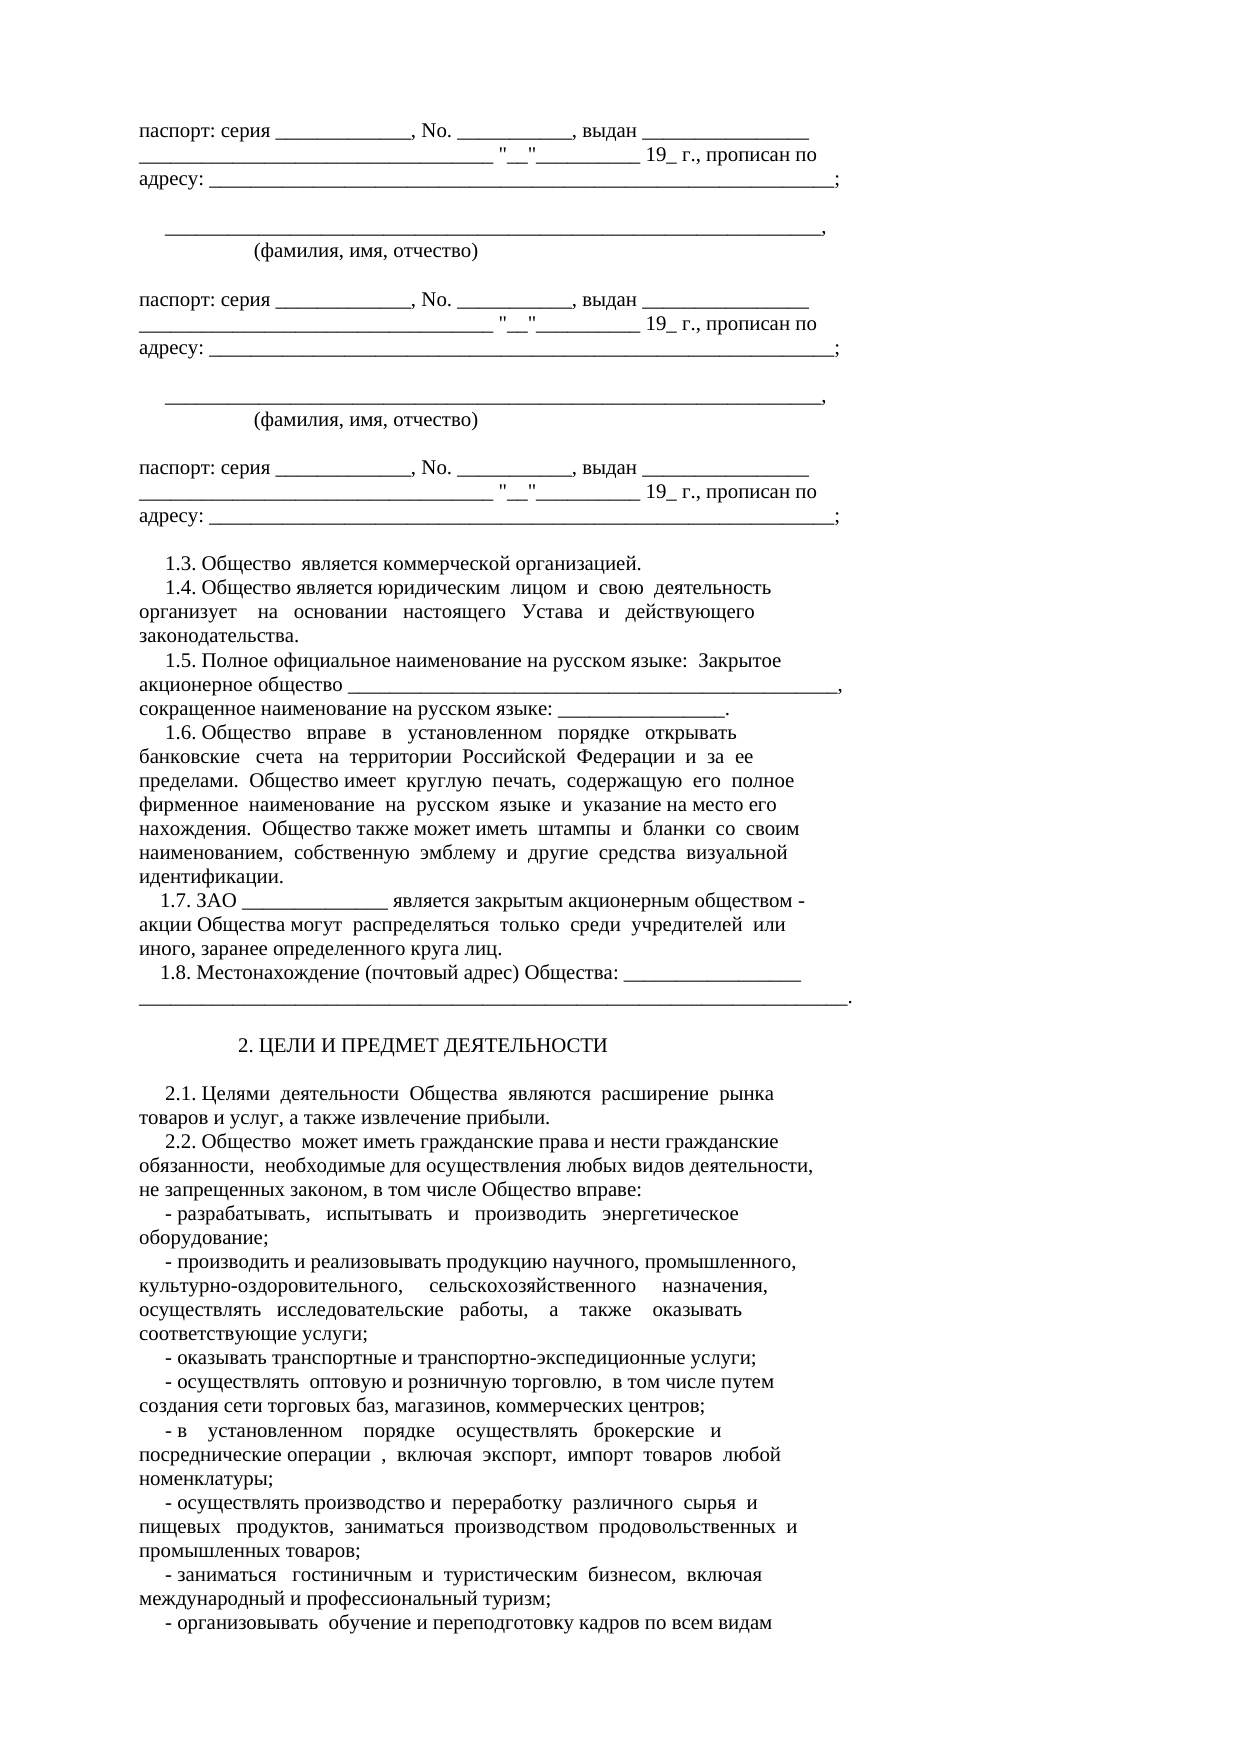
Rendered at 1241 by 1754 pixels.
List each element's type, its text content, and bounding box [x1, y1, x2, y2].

text - производить и реализовывать продукцию научного, промышленного, [118, 1249, 1122, 1273]
text 2.1. Целями деятельности Общества являются расширение рынка [118, 1081, 1122, 1105]
text фирменное наименование на русском языке и указание на место его [118, 792, 1122, 816]
text __________________________________ "__"__________ 19_ г., прописан по [118, 479, 1122, 503]
text организует на основании настоящего Устава и действующего [118, 599, 1122, 623]
text (фамилия, имя, отчество) [118, 407, 1122, 431]
text - осуществлять оптовую и розничную торговлю, в том числе путем [118, 1369, 1122, 1393]
text акционерное общество _______________________________________________, [118, 672, 1122, 696]
text __________________________________ "__"__________ 19_ г., прописан по [118, 142, 1122, 166]
text номенклатуры; [118, 1466, 1122, 1490]
text международный и профессиональный туризм; [118, 1586, 1122, 1610]
text 1.8. Местонахождение (почтовый адрес) Общества: _________________ [118, 960, 1122, 984]
text 2.2. Общество может иметь гражданские права и нести гражданские [118, 1129, 1122, 1153]
text 1.5. Полное официальное наименование на русском языке: Закрытое [118, 647, 1122, 672]
text - оказывать транспортные и транспортно-экспедиционные услуги; [118, 1345, 1122, 1369]
text не запрещенных законом, в том числе Общество вправе: [118, 1177, 1122, 1201]
text идентификации. [118, 864, 1122, 888]
text соответствующие услуги; [118, 1321, 1122, 1345]
text банковские счета на территории Российской Федерации и за ее [118, 744, 1122, 768]
text товаров и услуг, а также извлечение прибыли. [118, 1105, 1122, 1129]
text _______________________________________________________________, [118, 214, 1122, 238]
text адресу: ____________________________________________________________; [118, 503, 1122, 527]
text - осуществлять производство и переработку различного сырья и [118, 1490, 1122, 1514]
text - разрабатывать, испытывать и производить энергетическое [118, 1201, 1122, 1225]
text посреднические операции , включая экспорт, импорт товаров любой [118, 1442, 1122, 1466]
text 1.3. Общество является коммерческой организацией. [118, 551, 1122, 575]
text ____________________________________________________________________. [118, 984, 1122, 1008]
text оборудование; [118, 1225, 1122, 1249]
text _______________________________________________________________, [118, 383, 1122, 407]
text 1.6. Общество вправе в установленном порядке открывать [118, 720, 1122, 744]
text 1.4. Общество является юридическим лицом и свою деятельность [118, 575, 1122, 599]
text осуществлять исследовательские работы, а также оказывать [118, 1297, 1122, 1321]
text паспорт: серия _____________, Nо. ___________, выдан ________________ [118, 118, 1122, 142]
text паспорт: серия _____________, Nо. ___________, выдан ________________ [118, 455, 1122, 479]
text культурно-оздоровительного, сельскохозяйственного назначения, [118, 1273, 1122, 1297]
text сокращенное наименование на русском языке: ________________. [118, 696, 1122, 720]
text законодательства. [118, 623, 1122, 647]
text (фамилия, имя, отчество) [118, 238, 1122, 262]
text акции Общества могут распределяться только среди учредителей или [118, 912, 1122, 936]
text 1.7. ЗАО ______________ является закрытым акционерным обществом - [118, 888, 1122, 912]
text пищевых продуктов, заниматься производством продовольственных и [118, 1514, 1122, 1538]
text промышленных товаров; [118, 1538, 1122, 1562]
text обязанности, необходимые для осуществления любых видов деятельности, [118, 1153, 1122, 1177]
text __________________________________ "__"__________ 19_ г., прописан по [118, 311, 1122, 335]
text нахождения. Общество также может иметь штампы и бланки со своим [118, 816, 1122, 840]
text наименованием, собственную эмблему и другие средства визуальной [118, 840, 1122, 864]
text - организовывать обучение и переподготовку кадров по всем видам [118, 1610, 1122, 1634]
text 2. ЦЕЛИ И ПРЕДМЕТ ДЕЯТЕЛЬНОСТИ [118, 1032, 1122, 1057]
text иного, заранее определенного круга лиц. [118, 936, 1122, 960]
text - в установленном порядке осуществлять брокерские и [118, 1417, 1122, 1442]
text пределами. Общество имеет круглую печать, содержащую его полное [118, 768, 1122, 792]
text - заниматься гостиничным и туристическим бизнесом, включая [118, 1562, 1122, 1586]
text создания сети торговых баз, магазинов, коммерческих центров; [118, 1393, 1122, 1417]
text паспорт: серия _____________, Nо. ___________, выдан ________________ [118, 287, 1122, 311]
text адресу: ____________________________________________________________; [118, 166, 1122, 190]
text адресу: ____________________________________________________________; [118, 335, 1122, 359]
